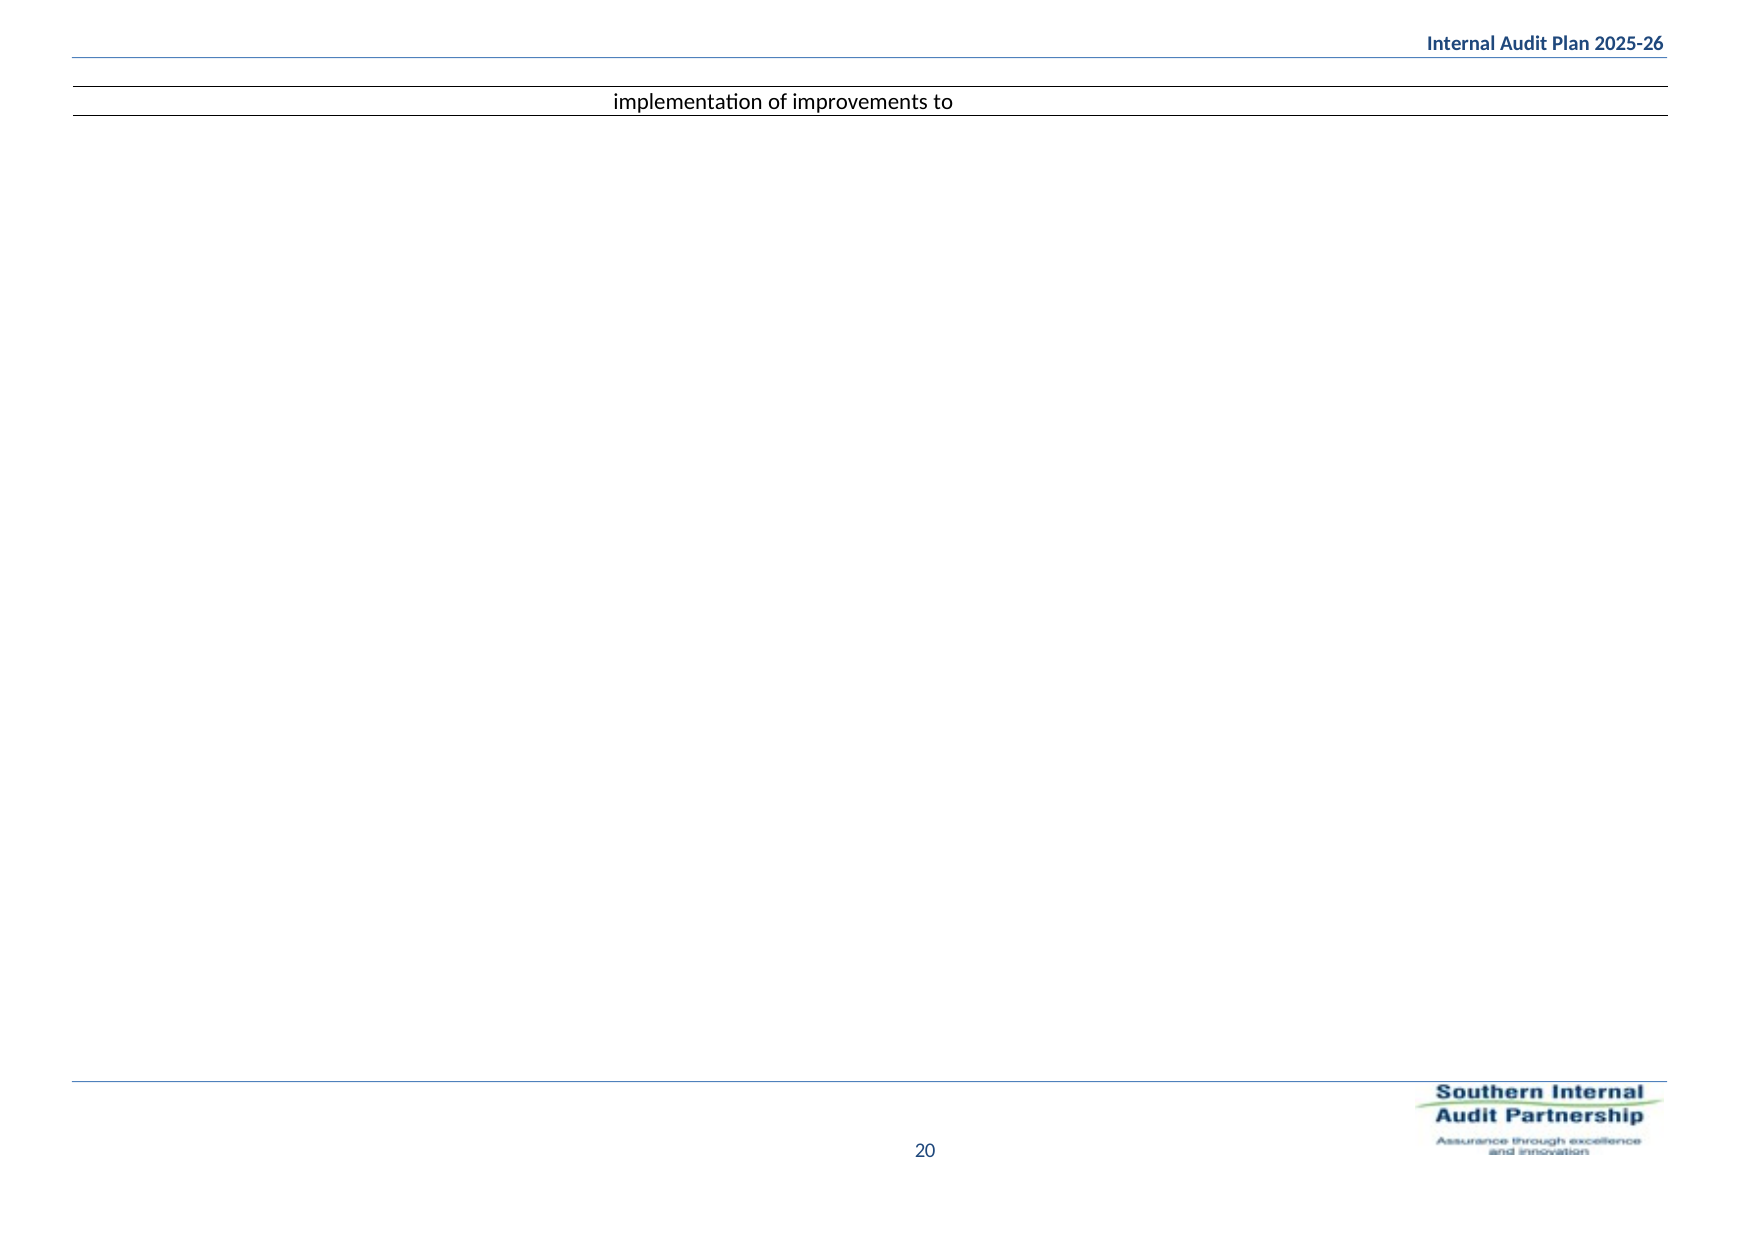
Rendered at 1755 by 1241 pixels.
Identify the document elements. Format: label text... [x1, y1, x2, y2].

table_cell [434, 87, 602, 115]
table_cell implementation of improvements to [602, 87, 1036, 115]
table_cell - [1036, 87, 1158, 115]
table_cell [1566, 87, 1668, 115]
table_cell [1158, 87, 1296, 115]
table_cell [1431, 87, 1566, 115]
table_cell [1296, 87, 1431, 115]
table_cell [73, 87, 434, 115]
